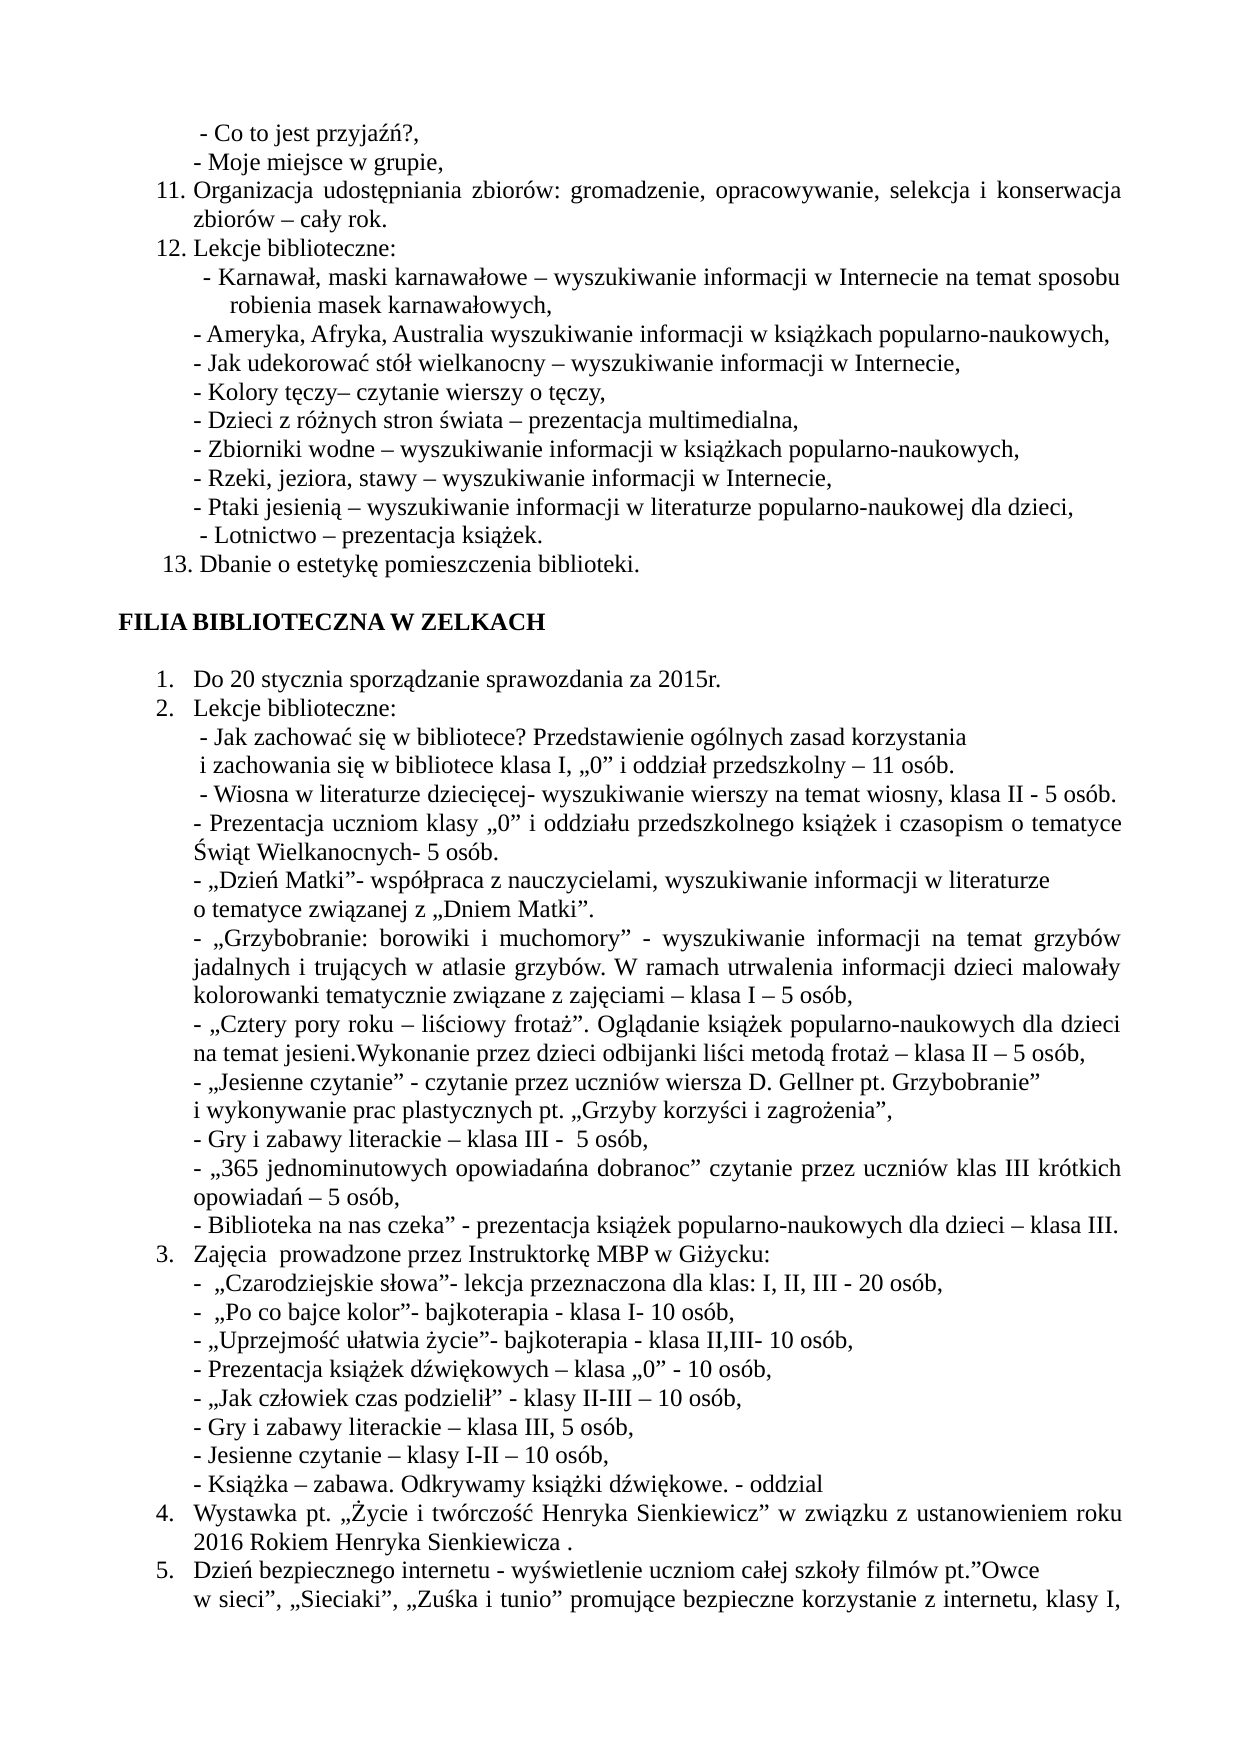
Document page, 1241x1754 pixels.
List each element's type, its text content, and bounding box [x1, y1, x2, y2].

list - „Jesienne czytanie” - czytanie przez uczniów wiersza D. Gellner pt. Grzybobranie” [156, 1067, 1122, 1096]
list 13. Dbanie o estetykę pomieszczenia biblioteki. [118, 549, 1122, 578]
list Zajęcia prowadzone przez Instruktorkę MBP w Giżycku: [156, 1239, 1122, 1268]
list w sieci”, „Sieciaki”, „Zuśka i tunio” promujące bezpieczne korzystanie z internetu, klasy I, [156, 1584, 1122, 1613]
list - Co to jest przyjaźń?, [156, 118, 1122, 147]
list - Karnawał, maski karnawałowe – wyszukiwanie informacji w Internecie na temat sposobu robienia masek karnawałowych, [118, 262, 1122, 319]
list - „Cztery pory roku – liściowy frotaż”. Oglądanie książek popularno-naukowych dla dzieci na temat jesieni.Wykonanie przez dzieci odbijanki liści metodą frotaż – klasa II – 5 osób, [156, 1009, 1122, 1067]
list Organizacja udostępniania zbiorów: gromadzenie, opracowywanie, selekcja i konserwacja zbiorów – cały rok. [156, 176, 1122, 233]
list - Kolory tęczy– czytanie wierszy o tęczy, [118, 377, 1122, 406]
list - Ptaki jesienią – wyszukiwanie informacji w literaturze popularno-naukowej dla dzieci, [193, 492, 1122, 521]
list - Jak udekorować stół wielkanocny – wyszukiwanie informacji w Internecie, [118, 348, 1122, 377]
list - Gry i zabawy literackie – klasa III - 5 osób, [156, 1124, 1122, 1153]
list - Zbiorniki wodne – wyszukiwanie informacji w książkach popularno-naukowych, [193, 434, 1122, 463]
list Lekcje biblioteczne: [156, 693, 1122, 722]
list Dzień bezpiecznego internetu - wyświetlenie uczniom całej szkoły filmów pt.”Owce [156, 1556, 1122, 1584]
list - Moje miejsce w grupie, [156, 147, 1122, 176]
list i zachowania się w bibliotece klasa I, „0” i oddział przedszkolny – 11 osób. [156, 751, 1122, 779]
list - Lotnictwo – prezentacja książek. [156, 521, 1122, 549]
list - „Uprzejmość ułatwia życie”- bajkoterapia - klasa II,III- 10 osób, [156, 1326, 1122, 1354]
list - Jesienne czytanie – klasy I-II – 10 osób, [156, 1441, 1122, 1469]
list - Wiosna w literaturze dziecięcej- wyszukiwanie wierszy na temat wiosny, klasa II - 5 osób. [156, 779, 1122, 808]
list - Gry i zabawy literackie – klasa III, 5 osób, [156, 1412, 1122, 1441]
list - Dzieci z różnych stron świata – prezentacja multimedialna, [118, 406, 1122, 434]
list - „Dzień Matki”- współpraca z nauczycielami, wyszukiwanie informacji w literaturze [156, 866, 1122, 894]
list - Ameryka, Afryka, Australia wyszukiwanie informacji w książkach popularno-naukowych, [118, 319, 1122, 348]
list - „365 jednominutowych opowiadańna dobranoc” czytanie przez uczniów klas III krótkich opowiadań – 5 osób, [156, 1153, 1122, 1211]
list - Jak zachować się w bibliotece? Przedstawienie ogólnych zasad korzystania [156, 722, 1122, 751]
list - Prezentacja książek dźwiękowych – klasa „0” - 10 osób, [156, 1354, 1122, 1383]
text FILIA BIBLIOTECZNA W ZELKACH [118, 607, 1122, 636]
list i wykonywanie prac plastycznych pt. „Grzyby korzyści i zagrożenia”, [156, 1096, 1122, 1124]
list - „Grzybobranie: borowiki i muchomory” - wyszukiwanie informacji na temat grzybów jadalnych i trujących w atlasie grzybów. W ramach utrwalenia informacji dzieci malowały kolorowanki tematycznie związane z zajęciami – klasa I – 5 osób, [156, 923, 1122, 1009]
list - Książka – zabawa. Odkrywamy książki dźwiękowe. - oddzial [156, 1469, 1122, 1498]
list o tematyce związanej z „Dniem Matki”. [156, 894, 1122, 923]
list - „Jak człowiek czas podzielił” - klasy II-III – 10 osób, [156, 1383, 1122, 1412]
list - Rzeki, jeziora, stawy – wyszukiwanie informacji w Internecie, [193, 463, 1122, 492]
list - „Po co bajce kolor”- bajkoterapia - klasa I- 10 osób, [156, 1297, 1122, 1326]
list - „Czarodziejskie słowa”- lekcja przeznaczona dla klas: I, II, III - 20 osób, [156, 1268, 1122, 1297]
list - Biblioteka na nas czeka” - prezentacja książek popularno-naukowych dla dzieci – klasa III. [156, 1211, 1122, 1239]
list Wystawka pt. „Życie i twórczość Henryka Sienkiewicz” w związku z ustanowieniem roku 2016 Rokiem Henryka Sienkiewicza . [156, 1498, 1122, 1556]
list Lekcje biblioteczne: [156, 233, 1122, 262]
list Do 20 stycznia sporządzanie sprawozdania za 2015r. [156, 664, 1122, 693]
list - Prezentacja uczniom klasy „0” i oddziału przedszkolnego książek i czasopism o tematyce Świąt Wielkanocnych- 5 osób. [156, 808, 1122, 866]
